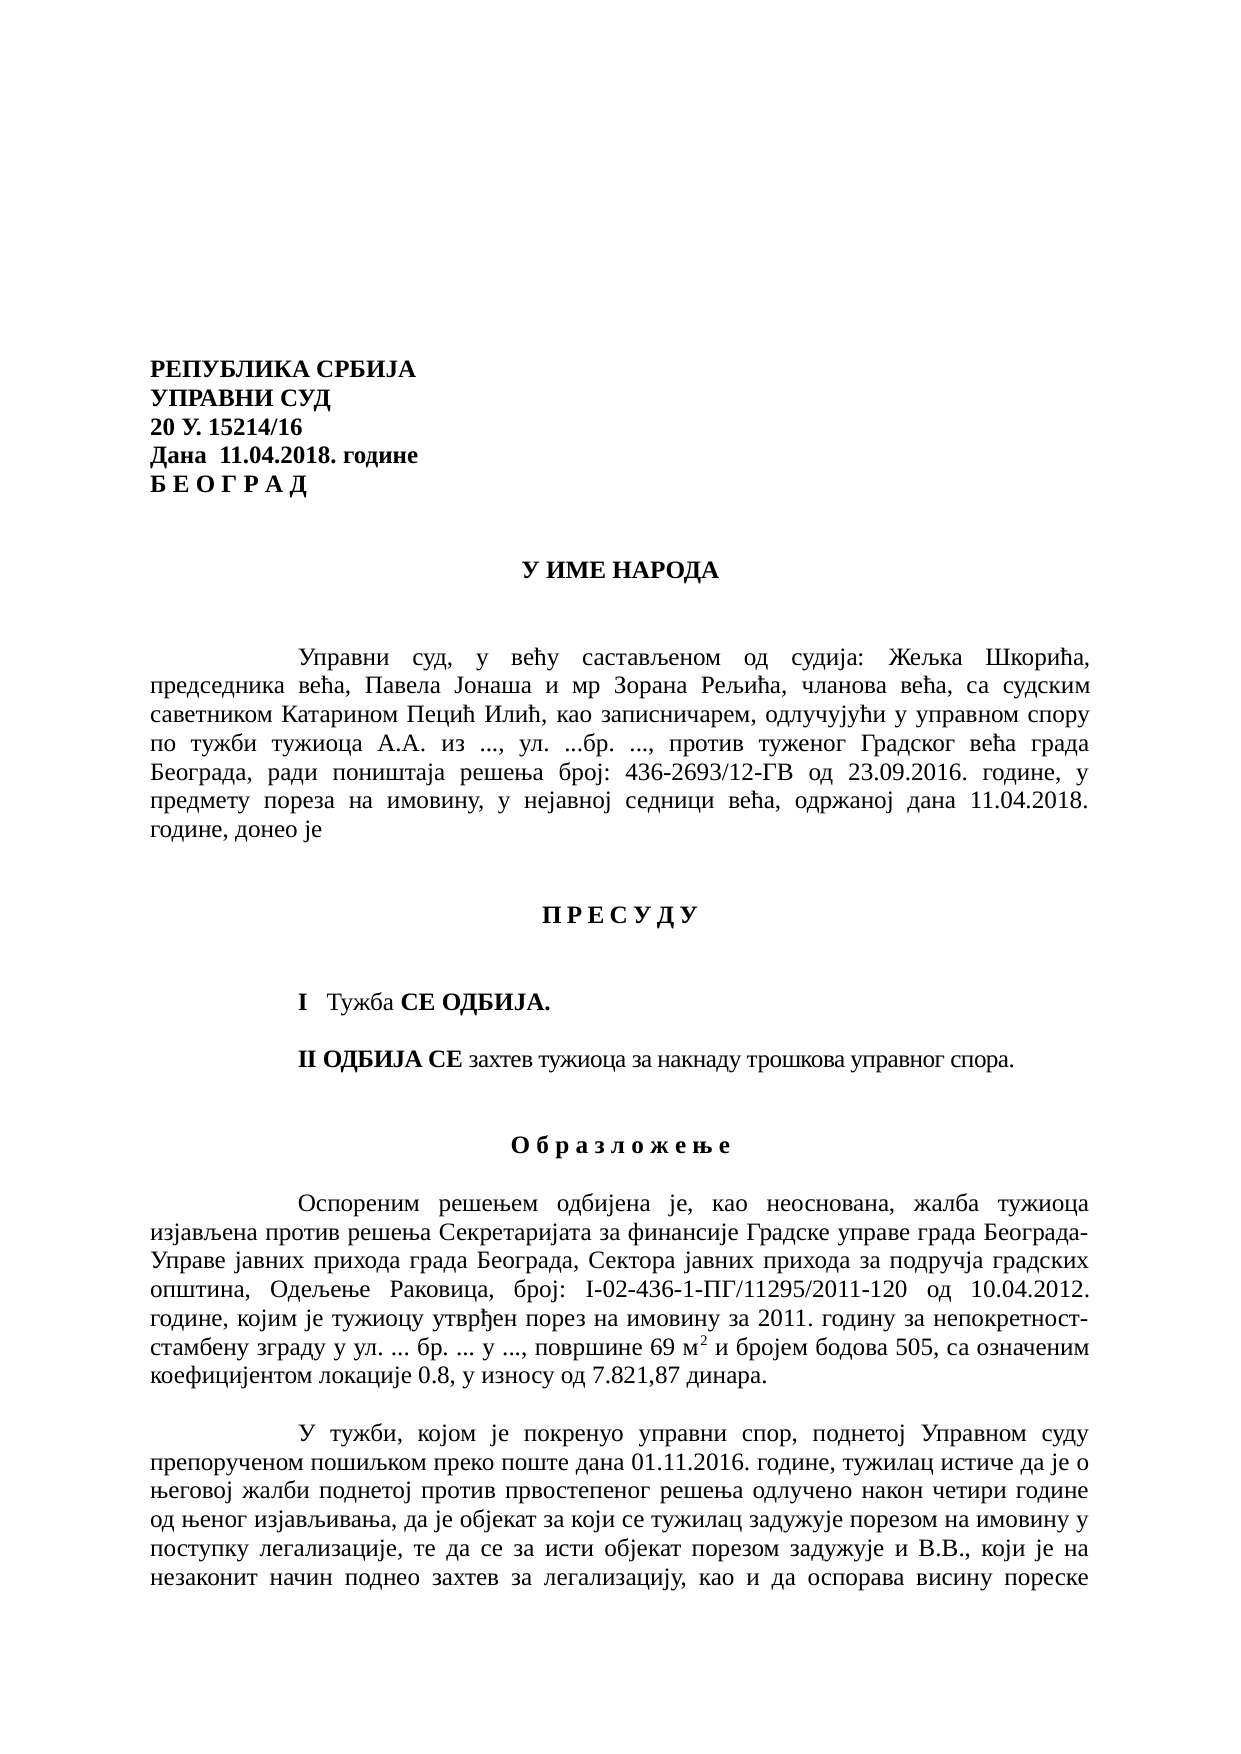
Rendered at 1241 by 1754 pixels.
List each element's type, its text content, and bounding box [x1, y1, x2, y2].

text Оспореним решењем одбијена је, као неоснована, жалба тужиоца изјављена против решења Секретаријата за финансије Градске управе града Београда- Управе јавних прихода града Београда, Сектора јавних прихода за подручја градских општина, Одељење Раковица, број: I-02-436-1-ПГ/11295/2011-120 од 10.04.2012. године, којим је тужиоцу утврђен порез на имовину за 2011. годину за непокретност-стамбену зграду у ул. ... бр. ... у ..., површине 69 м2 и бројем бодова 505, са означеним коефицијентом локације 0.8, у износу од 7.821,87 динара. [150, 1188, 1090, 1389]
text О б р а з л о ж е њ е [150, 1130, 1090, 1159]
text 20 У. 15214/16 [150, 412, 1090, 440]
text Управни суд, у већу састављеном од судија: Жељка Шкорића, председника већа, Павела Јонаша и мр Зорана Рељића, чланова већа, са судским саветником Катарином Пецић Илић, као записничарем, одлучујући у управном спору по тужби тужиоца А.А. из ..., ул. ...бр. ..., против туженог Градског већа града Београда, ради поништаја решења број: 436-2693/12-ГВ од 23.09.2016. године, у предмету пореза на имовину, у нејавној седници већа, одржаној дана 11.04.2018. године, донео је [150, 642, 1090, 843]
text II ОДБИЈА СЕ захтев тужиоца за накнаду трошкова управног спора. [150, 1044, 1090, 1073]
text У ИМЕ НАРОДА [150, 555, 1090, 584]
text I Тужба СЕ ОДБИЈА. [150, 987, 1090, 1015]
text У тужби, којом је покренуо управни спор, поднетој Управном суду препорученом пошиљком преко поште дана 01.11.2016. године, тужилац истиче да је о његовој жалби поднетој против првостепеног решења одлучено након четири године од њеног изјављивања, да је објекат за који се тужилац задужује порезом на имовину у поступку легализације, те да се за исти објекат порезом задужује и В.В., који је на незаконит начин поднео захтев за легализацију, као и да оспорава висину пореске [150, 1418, 1090, 1590]
text Дана 11.04.2018. године [150, 440, 1090, 469]
text УПРАВНИ СУД [150, 383, 1090, 412]
text Б Е О Г Р А Д [150, 469, 1090, 498]
text РЕПУБЛИКА СРБИЈА [150, 148, 1090, 383]
text П Р Е С У Д У [150, 900, 1090, 929]
